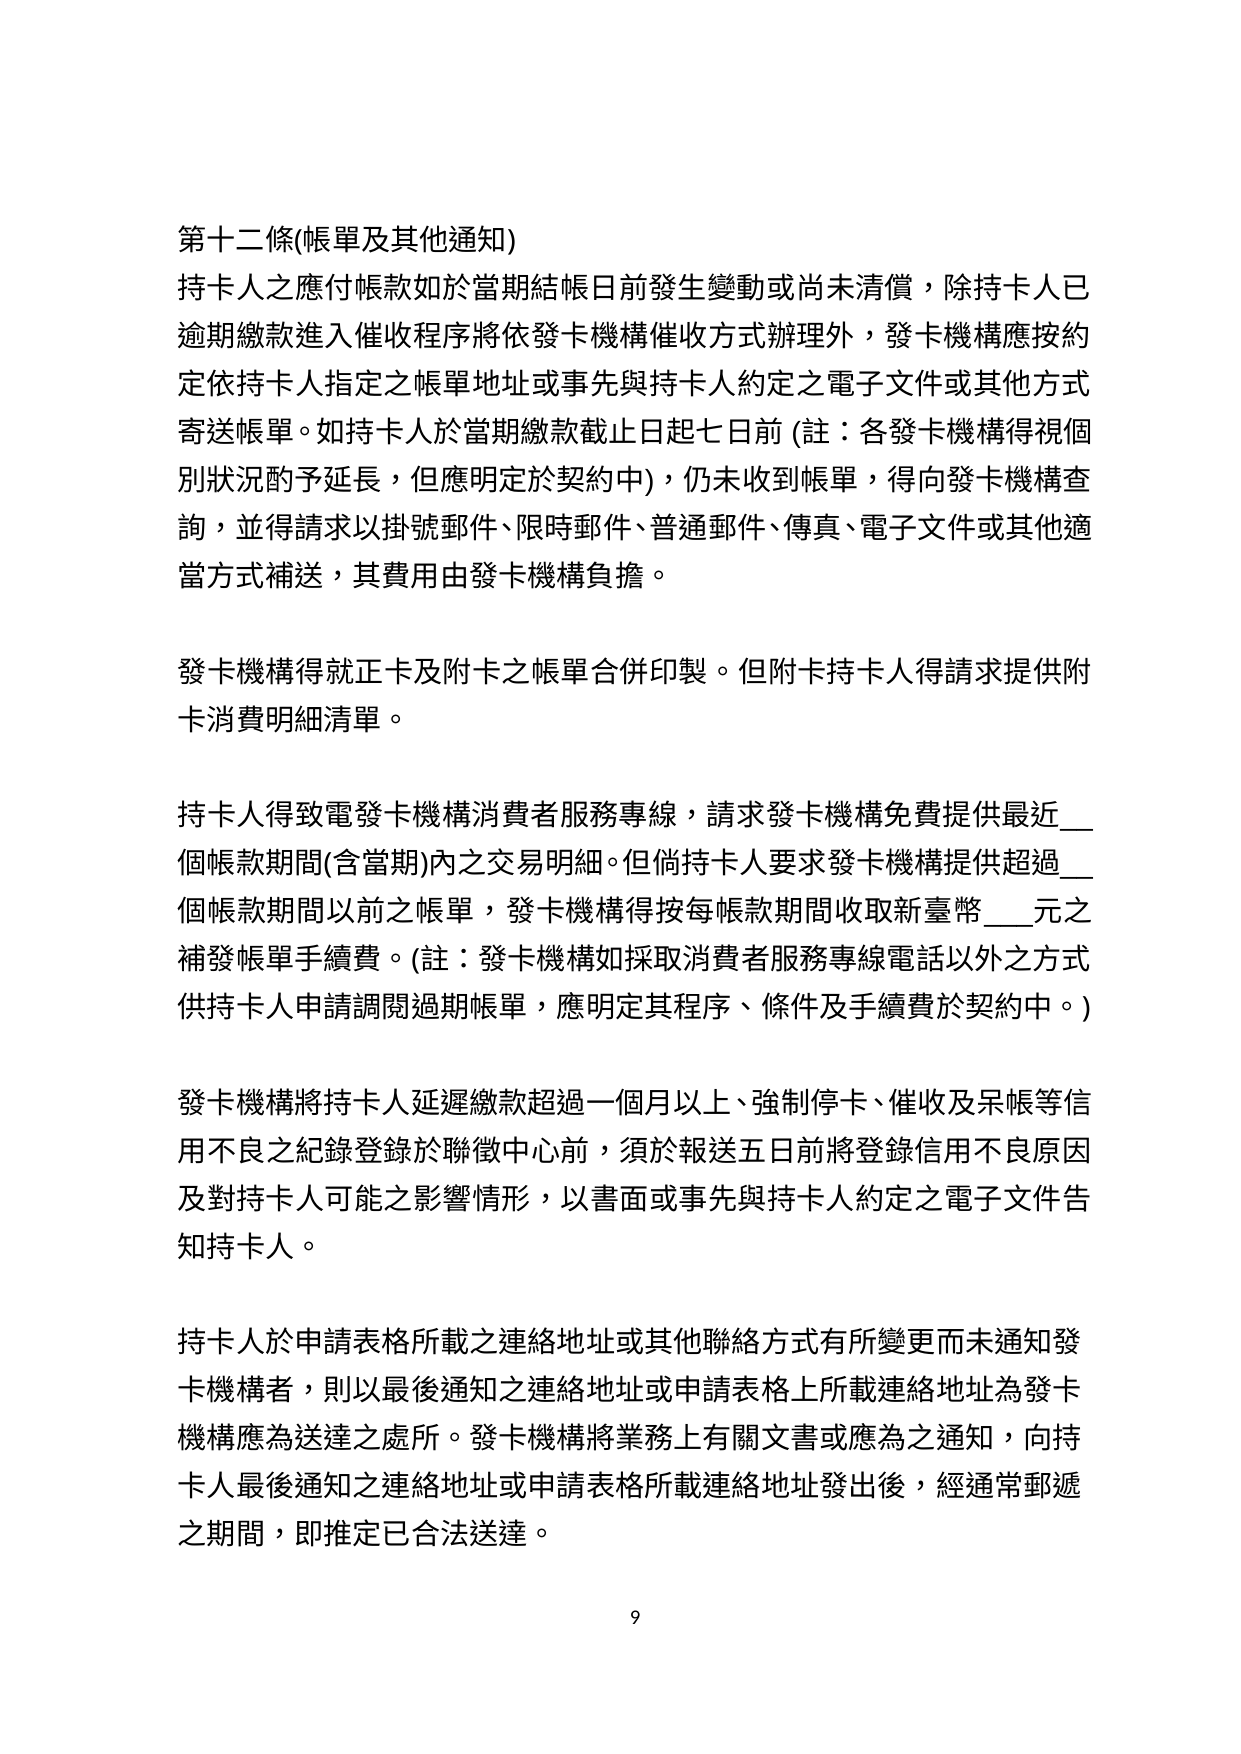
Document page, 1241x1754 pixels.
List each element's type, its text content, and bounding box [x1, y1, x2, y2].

text 持卡人於申請表格所載之連絡地址或其他聯絡方式有所變更而未通知發卡機構者，則以最後通知之連絡地址或申請表格上所載連絡地址為發卡機構應為送達之處所。發卡機構將業務上有關文書或應為之通知，向持卡人最後通知之連絡地址或申請表格所載連絡地址發出後，經通常郵遞之期間，即推定已合法送達。 [177, 1314, 1092, 1554]
text 持卡人得致電發卡機構消費者服務專線，請求發卡機構免費提供最近__個帳款期間(含當期)內之交易明細。但倘持卡人要求發卡機構提供超過__個帳款期間以前之帳單，發卡機構得按每帳款期間收取新臺幣___元之補發帳單手續費。(註：發卡機構如採取消費者服務專線電話以外之方式供持卡人申請調閱過期帳單，應明定其程序、條件及手續費於契約中。) [177, 787, 1092, 1027]
text 發卡機構將持卡人延遲繳款超過一個月以上、強制停卡、催收及呆帳等信用不良之紀錄登錄於聯徵中心前，須於報送五日前將登錄信用不良原因及對持卡人可能之影響情形，以書面或事先與持卡人約定之電子文件告知持卡人。 [177, 1075, 1092, 1267]
text 持卡人之應付帳款如於當期結帳日前發生變動或尚未清償，除持卡人已逾期繳款進入催收程序將依發卡機構催收方式辦理外，發卡機構應按約定依持卡人指定之帳單地址或事先與持卡人約定之電子文件或其他方式寄送帳單。如持卡人於當期繳款截止日起七日前 (註：各發卡機構得視個別狀況酌予延長，但應明定於契約中)，仍未收到帳單，得向發卡機構查詢，並得請求以掛號郵件、限時郵件、普通郵件、傳真、電子文件或其他適當方式補送，其費用由發卡機構負擔。 [177, 260, 1092, 596]
text 第十二條(帳單及其他通知) [177, 212, 1092, 260]
text 發卡機構得就正卡及附卡之帳單合併印製。但附卡持卡人得請求提供附卡消費明細清單。 [177, 644, 1092, 739]
